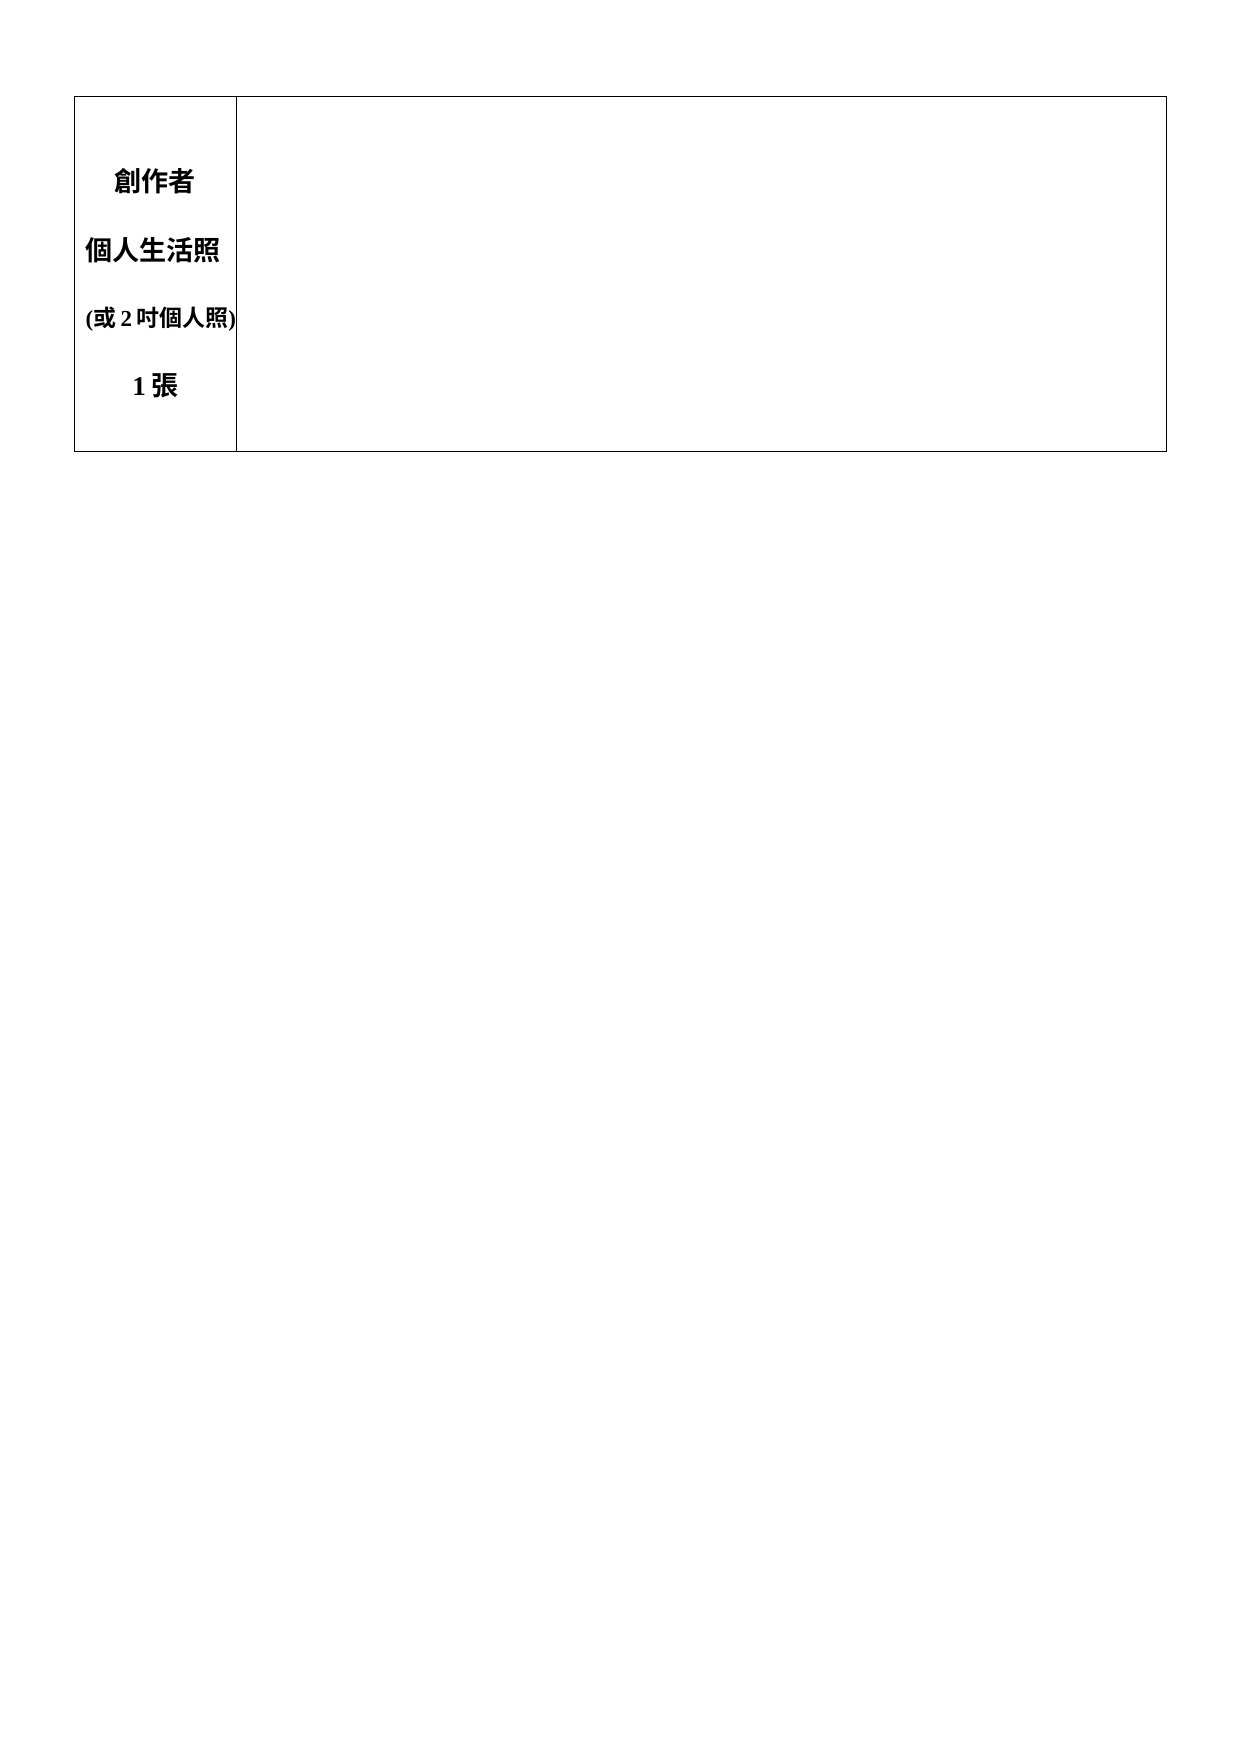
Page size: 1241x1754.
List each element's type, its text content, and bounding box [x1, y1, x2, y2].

table_cell 創作者 個人生活照 (或2吋個人照) 1張 [75, 97, 236, 451]
table_cell [237, 97, 1166, 451]
